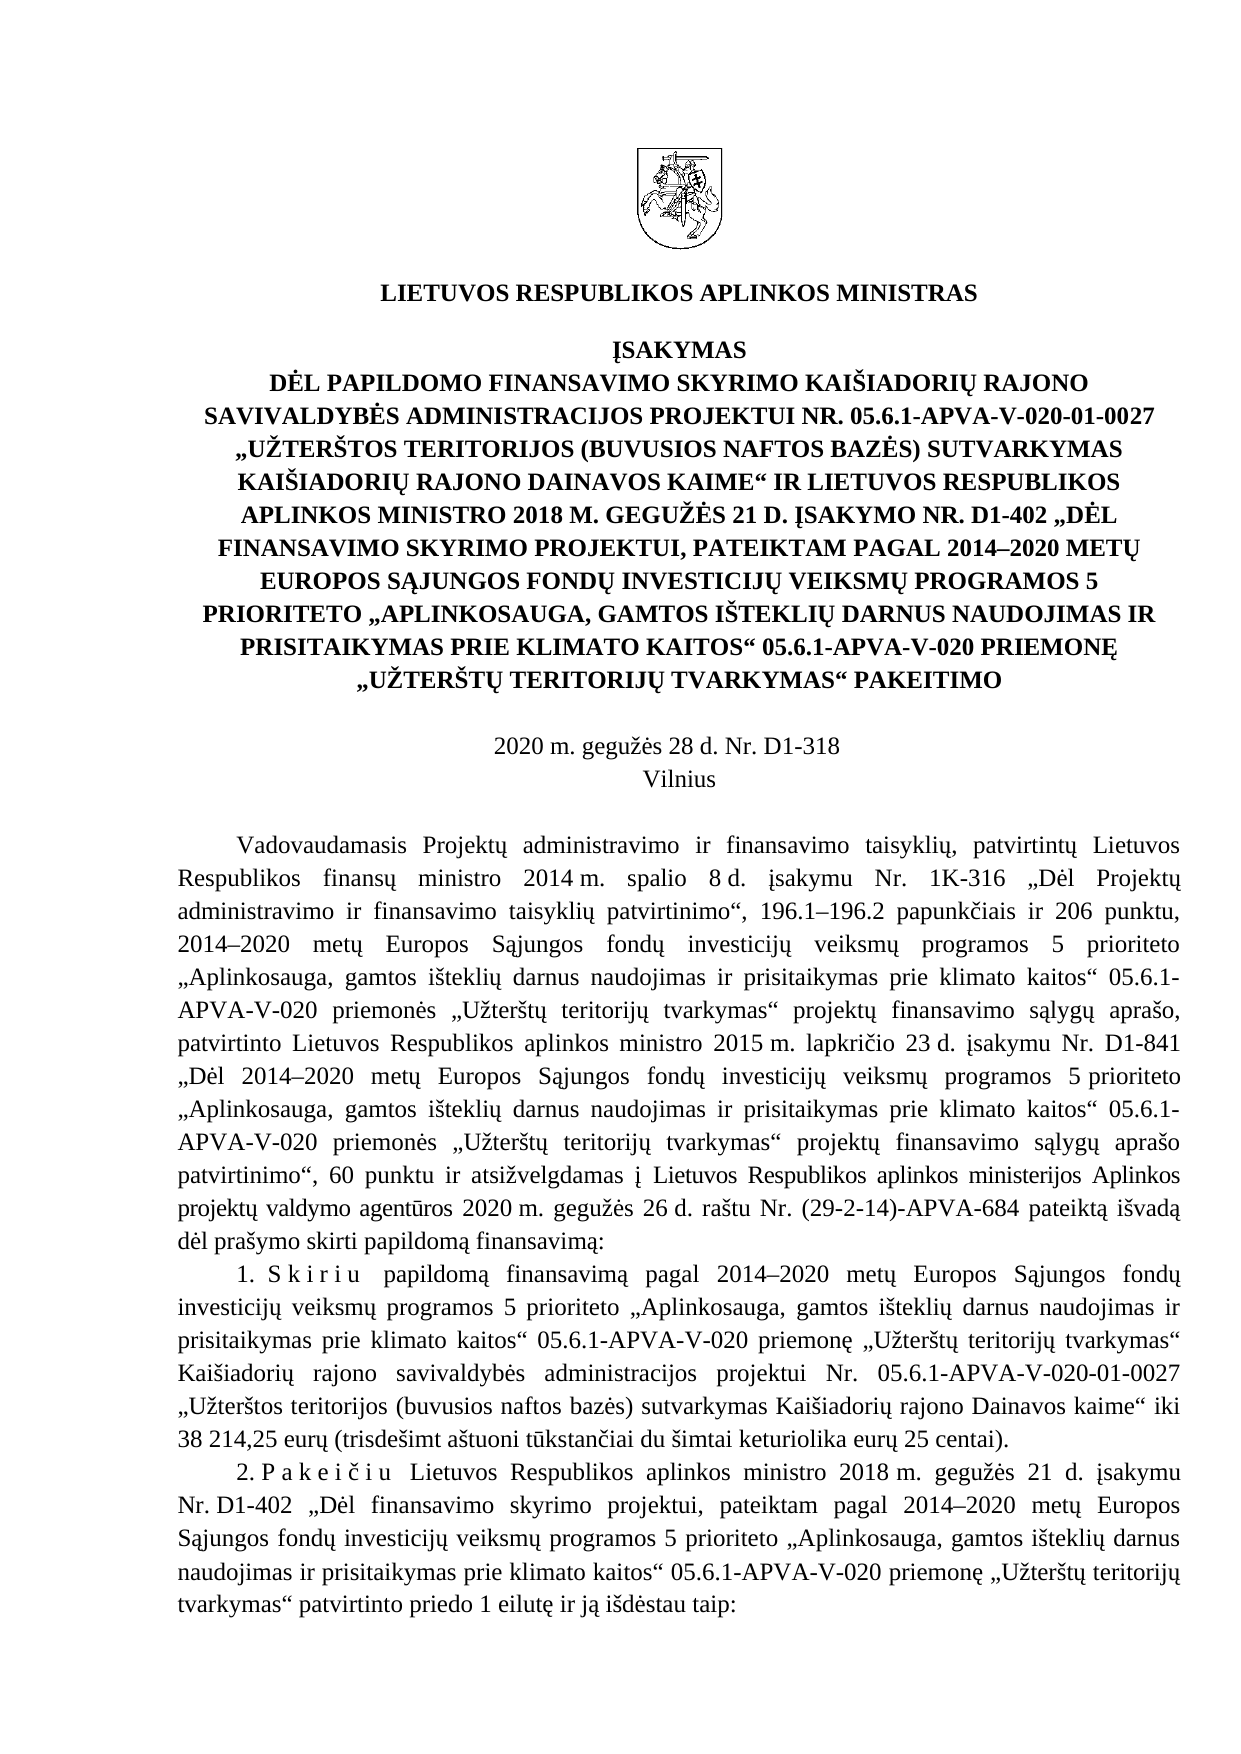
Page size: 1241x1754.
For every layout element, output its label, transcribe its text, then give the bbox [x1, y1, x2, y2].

text DĖL PAPILDOMO FINANSAVIMO SKYRIMO KAIŠIADORIŲ RAJONO SAVIVALDYBĖS ADMINISTRACIJOS PROJEKTUI NR. 05.6.1-APVA-V-020-01-0027 „UŽTERŠTOS TERITORIJOS (BUVUSIOS NAFTOS BAZĖS) SUTVARKYMAS KAIŠIADORIŲ RAJONO DAINAVOS KAIME“ IR LIETUVOS RESPUBLIKOS APLINKOS MINISTRO 2018 M. GEGUŽĖS 21 D. ĮSAKYMO NR. D1-402 „DĖL FINANSAVIMO SKYRIMO PROJEKTUI, PATEIKTAM PAGAL 2014–2020 METŲ EUROPOS SĄJUNGOS FONDŲ INVESTICIJŲ VEIKSMŲ PROGRAMOS 5 PRIORITETO „APLINKOSAUGA, GAMTOS IŠTEKLIŲ DARNUS NAUDOJIMAS IR PRISITAIKYMAS PRIE KLIMATO KAITOS“ 05.6.1-APVA-V-020 PRIEMONĘ „UŽTERŠTŲ TERITORIJŲ TVARKYMAS“ PAKEITIMO [177, 368, 1181, 694]
text 2. Pakeičiu Lietuvos Respublikos aplinkos ministro 2018 m. gegužės 21 d. įsakymu Nr. D1-402 „Dėl finansavimo skyrimo projektui, pateiktam pagal 2014–2020 metų Europos Sąjungos fondų investicijų veiksmų programos 5 prioriteto „Aplinkosauga, gamtos išteklių darnus naudojimas ir prisitaikymas prie klimato kaitos“ 05.6.1-APVA-V-020 priemonę „Užterštų teritorijų tvarkymas“ patvirtinto priedo 1 eilutę ir ją išdėstau taip: [177, 1457, 1181, 1618]
text Vilnius [177, 764, 1181, 793]
text Vadovaudamasis Projektų administravimo ir finansavimo taisyklių, patvirtintų Lietuvos Respublikos finansų ministro 2014 m. spalio 8 d. įsakymu Nr. 1K-316 „Dėl Projektų administravimo ir finansavimo taisyklių patvirtinimo“, 196.1‒196.2 papunkčiais ir 206 punktu, 2014–2020 metų Europos Sąjungos fondų investicijų veiksmų programos 5 prioriteto „Aplinkosauga, gamtos išteklių darnus naudojimas ir prisitaikymas prie klimato kaitos“ 05.6.1-APVA-V-020 priemonės „Užterštų teritorijų tvarkymas“ projektų finansavimo sąlygų aprašo, patvirtinto Lietuvos Respublikos aplinkos ministro 2015 m. lapkričio 23 d. įsakymu Nr. D1-841 „Dėl 2014–2020 metų Europos Sąjungos fondų investicijų veiksmų programos 5 prioriteto „Aplinkosauga, gamtos išteklių darnus naudojimas ir prisitaikymas prie klimato kaitos“ 05.6.1-APVA-V-020 priemonės „Užterštų teritorijų tvarkymas“ projektų finansavimo sąlygų aprašo patvirtinimo“, 60 punktu ir atsižvelgdamas į Lietuvos Respublikos aplinkos ministerijos Aplinkos projektų valdymo agentūros 2020 m. gegužės 26 d. raštu Nr. (29-2-14)-APVA-684 pateiktą išvadą dėl prašymo skirti papildomą finansavimą: [177, 830, 1181, 1255]
text LIETUVOS RESPUBLIKOS APLINKOS MINISTRAS [177, 278, 1181, 306]
text 2020 m. gegužės 28 d. Nr. D1-318 [177, 731, 1181, 760]
text ĮSAKYMAS [177, 335, 1181, 363]
text 1. Skiriu papildomą finansavimą pagal 2014–2020 metų Europos Sąjungos fondų investicijų veiksmų programos 5 prioriteto „Aplinkosauga, gamtos išteklių darnus naudojimas ir prisitaikymas prie klimato kaitos“ 05.6.1-APVA-V-020 priemonę „Užterštų teritorijų tvarkymas“ Kaišiadorių rajono savivaldybės administracijos projektui Nr. 05.6.1-APVA-V-020-01-0027 „Užterštos teritorijos (buvusios naftos bazės) sutvarkymas Kaišiadorių rajono Dainavos kaime“ iki 38 214,25 eurų (trisdešimt aštuoni tūkstančiai du šimtai keturiolika eurų 25 centai). [177, 1259, 1181, 1453]
